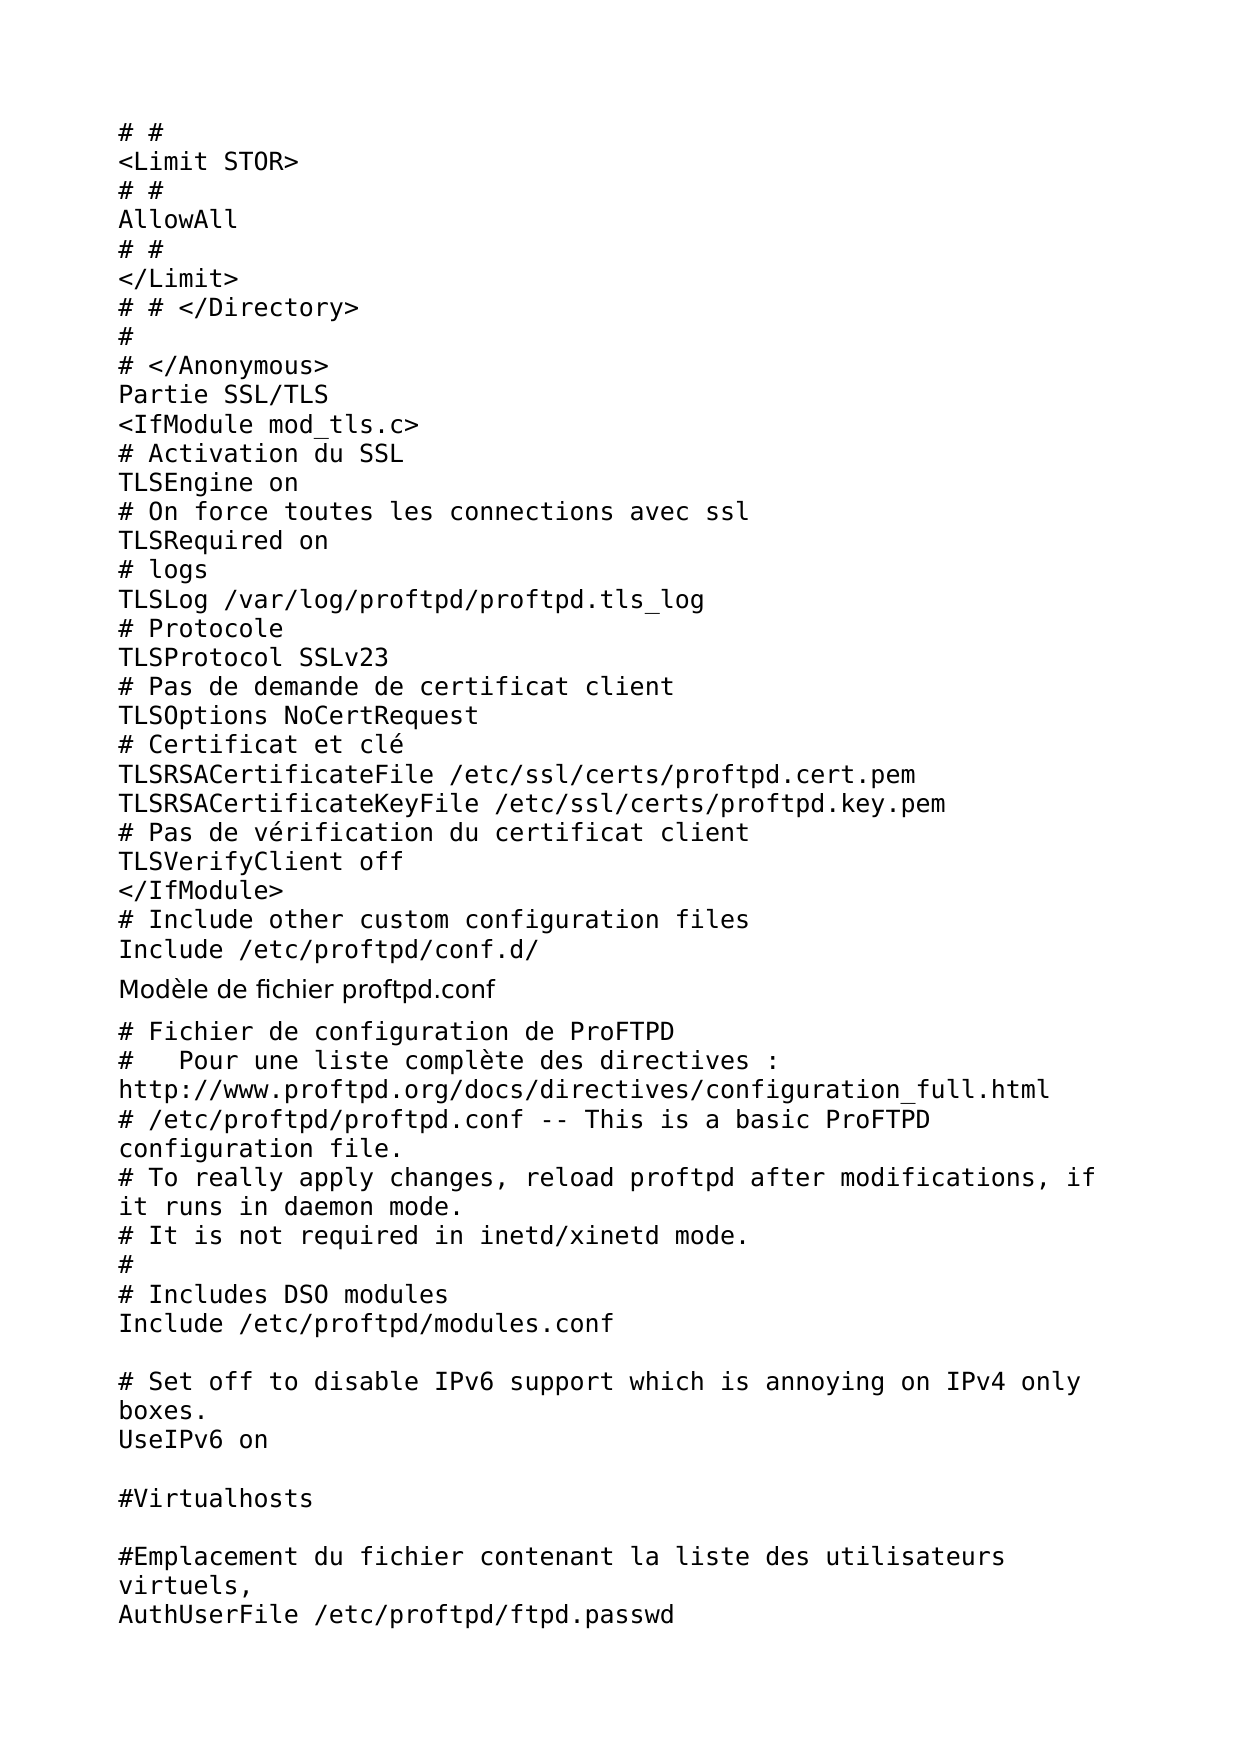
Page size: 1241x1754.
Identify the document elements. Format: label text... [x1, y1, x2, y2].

text # Fichier de configuration de ProFTPD # Pour une liste complète des directives : http://www.proftpd.org/docs/directives/configuration_full.html # /etc/proftpd/proftpd.conf -- This is a basic ProFTPD configuration file. # To really apply changes, reload proftpd after modifications, if it runs in daemon mode. # It is not required in inetd/xinetd mode. # # Includes DSO modules Include /etc/proftpd/modules.conf # Set off to disable IPv6 support which is annoying on IPv4 only boxes. UseIPv6 on #Virtualhosts #Emplacement du fichier contenant la liste des utilisateurs virtuels, AuthUserFile /etc/proftpd/ftpd.passwd [118, 1017, 1122, 1630]
text Modèle de fichier proftpd.conf [118, 976, 1122, 1005]
text # # <Limit STOR> # # AllowAll # # </Limit> # # </Directory> # # </Anonymous> Partie SSL/TLS <IfModule mod_tls.c> # Activation du SSL TLSEngine on # On force toutes les connections avec ssl TLSRequired on # logs TLSLog /var/log/proftpd/proftpd.tls_log # Protocole TLSProtocol SSLv23 # Pas de demande de certificat client TLSOptions NoCertRequest # Certificat et clé TLSRSACertificateFile /etc/ssl/certs/proftpd.cert.pem TLSRSACertificateKeyFile /etc/ssl/certs/proftpd.key.pem # Pas de vérification du certificat client TLSVerifyClient off </IfModule> # Include other custom configuration files Include /etc/proftpd/conf.d/ [118, 118, 1122, 964]
